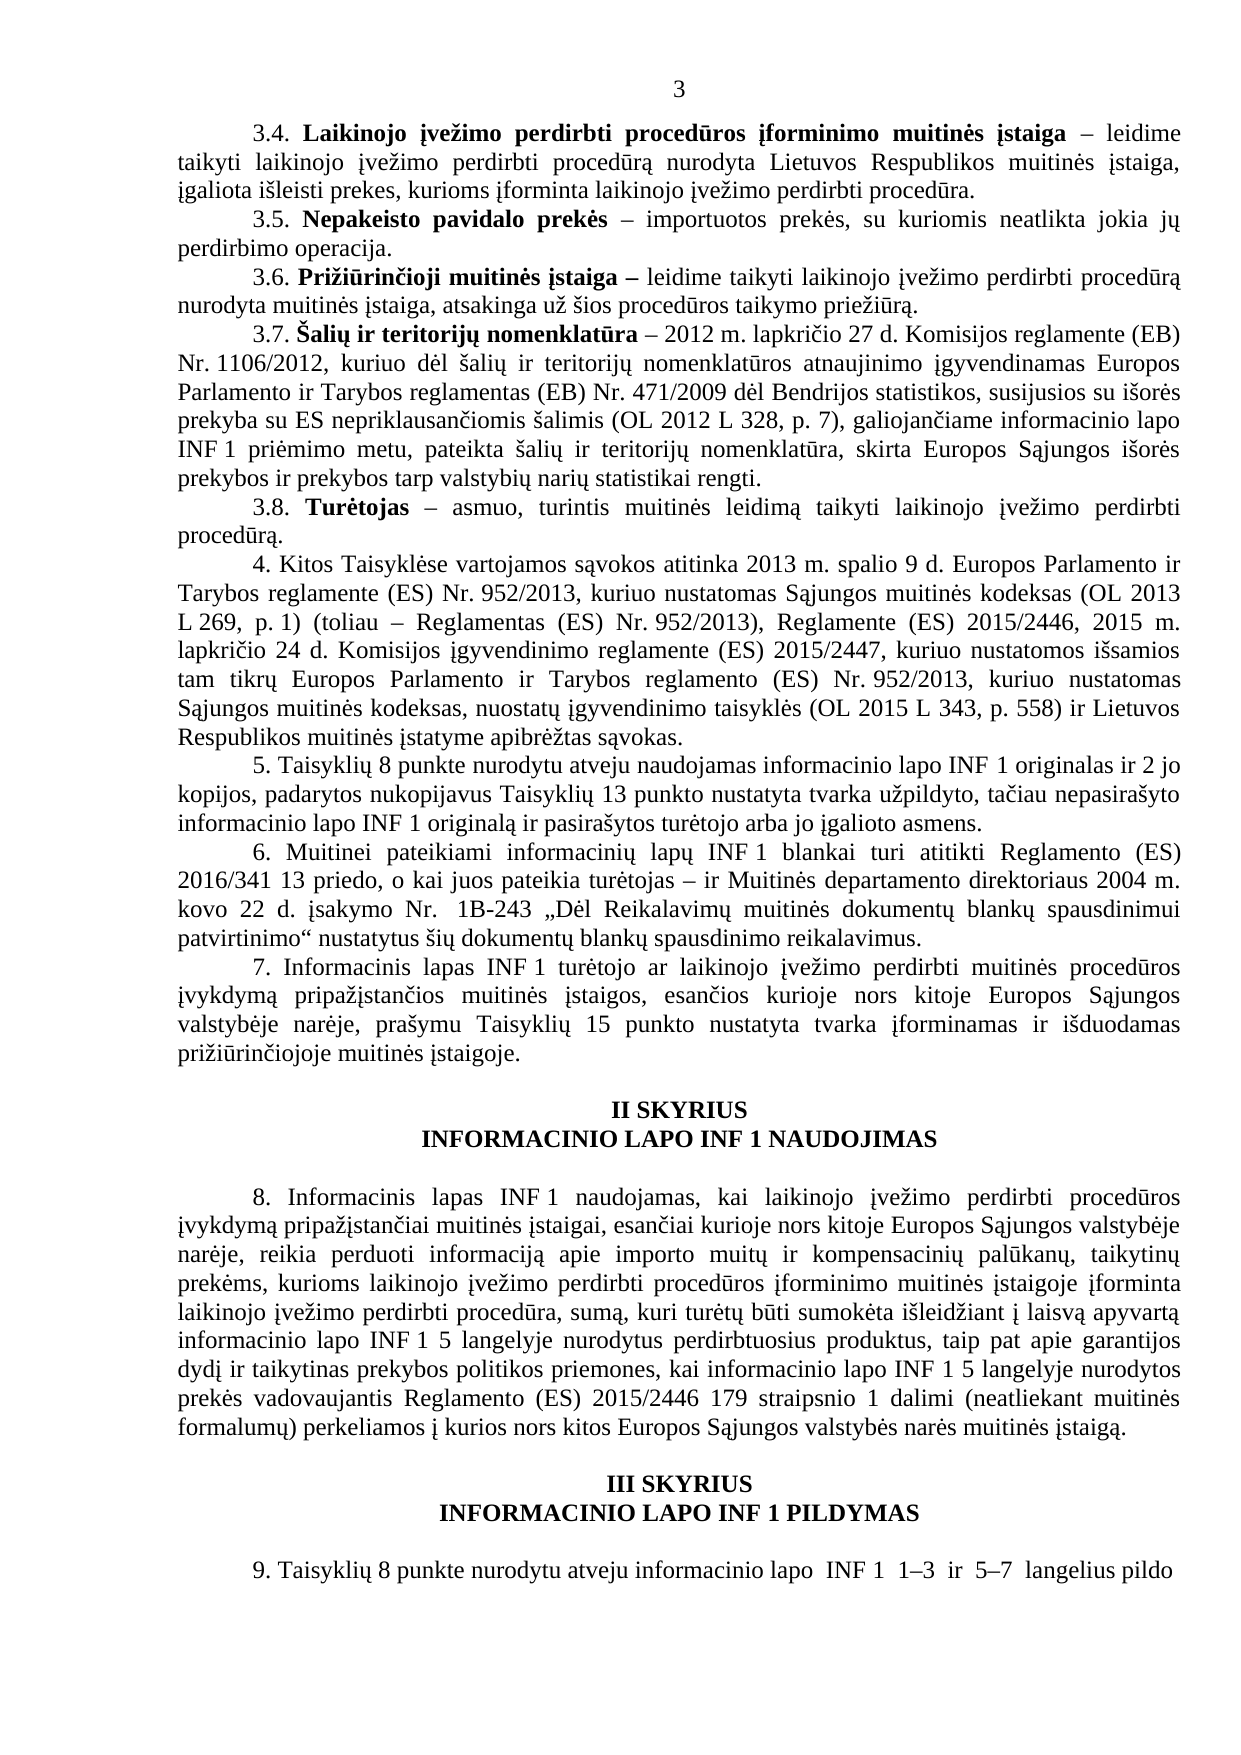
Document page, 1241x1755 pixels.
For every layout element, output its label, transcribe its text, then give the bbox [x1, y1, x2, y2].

text 4. Kitos Taisyklėse vartojamos sąvokos atitinka 2013 m. spalio 9 d. Europos Parlamento ir Tarybos reglamente (ES) Nr. 952/2013, kuriuo nustatomas Sąjungos muitinės kodeksas (OL 2013 L 269, p. 1) (toliau – Reglamentas (ES) Nr. 952/2013), Reglamente (ES) 2015/2446, 2015 m. lapkričio 24 d. Komisijos įgyvendinimo reglamente (ES) 2015/2447, kuriuo nustatomos išsamios tam tikrų Europos Parlamento ir Tarybos reglamento (ES) Nr. 952/2013, kuriuo nustatomas Sąjungos muitinės kodeksas, nuostatų įgyvendinimo taisyklės (OL 2015 L 343, p. 558) ir Lietuvos Respublikos muitinės įstatyme apibrėžtas sąvokas. [177, 549, 1181, 751]
text III SKYRIUS [177, 1469, 1181, 1498]
text 3.8. Turėtojas – asmuo, turintis muitinės leidimą taikyti laikinojo įvežimo perdirbti procedūrą. [177, 492, 1181, 549]
text INFORMACINIO LAPO INF 1 PILDYMAS [177, 1498, 1181, 1527]
text 3.5. Nepakeisto pavidalo prekės – importuotos prekės, su kuriomis neatlikta jokia jų perdirbimo operacija. [177, 204, 1181, 262]
text 3.7. Šalių ir teritorijų nomenklatūra – 2012 m. lapkričio 27 d. Komisijos reglamente (EB) Nr. 1106/2012, kuriuo dėl šalių ir teritorijų nomenklatūros atnaujinimo įgyvendinamas Europos Parlamento ir Tarybos reglamentas (EB) Nr. 471/2009 dėl Bendrijos statistikos, susijusios su išorės prekyba su ES nepriklausančiomis šalimis (OL 2012 L 328, p. 7), galiojančiame informacinio lapo INF 1 priėmimo metu, pateikta šalių ir teritorijų nomenklatūra, skirta Europos Sąjungos išorės prekybos ir prekybos tarp valstybių narių statistikai rengti. [177, 319, 1181, 492]
text 8. Informacinis lapas INF 1 naudojamas, kai laikinojo įvežimo perdirbti procedūros įvykdymą pripažįstančiai muitinės įstaigai, esančiai kurioje nors kitoje Europos Sąjungos valstybėje narėje, reikia perduoti informaciją apie importo muitų ir kompensacinių palūkanų, taikytinų prekėms, kurioms laikinojo įvežimo perdirbti procedūros įforminimo muitinės įstaigoje įforminta laikinojo įvežimo perdirbti procedūra, sumą, kuri turėtų būti sumokėta išleidžiant į laisvą apyvartą informacinio lapo INF 1 5 langelyje nurodytus perdirbtuosius produktus, taip pat apie garantijos dydį ir taikytinas prekybos politikos priemones, kai informacinio lapo INF 1 5 langelyje nurodytos prekės vadovaujantis Reglamento (ES) 2015/2446 179 straipsnio 1 dalimi (neatliekant muitinės formalumų) perkeliamos į kurios nors kitos Europos Sąjungos valstybės narės muitinės įstaigą. [177, 1182, 1181, 1441]
text 3.6. Prižiūrinčioji muitinės įstaiga – leidime taikyti laikinojo įvežimo perdirbti procedūrą nurodyta muitinės įstaiga, atsakinga už šios procedūros taikymo priežiūrą. [177, 262, 1181, 319]
text II SKYRIUS [177, 1096, 1181, 1124]
text INFORMACINIO LAPO INF 1 NAUDOJIMAS [177, 1124, 1181, 1153]
text 6. Muitinei pateikiami informacinių lapų INF 1 blankai turi atitikti Reglamento (ES) 2016/341 13 priedo, o kai juos pateikia turėtojas – ir Muitinės departamento direktoriaus 2004 m. kovo 22 d. įsakymo Nr. 1B-243 „Dėl Reikalavimų muitinės dokumentų blankų spausdinimui patvirtinimo“ nustatytus šių dokumentų blankų spausdinimo reikalavimus. [177, 837, 1181, 952]
text 5. Taisyklių 8 punkte nurodytu atveju naudojamas informacinio lapo INF 1 originalas ir 2 jo kopijos, padarytos nukopijavus Taisyklių 13 punkto nustatyta tvarka užpildyto, tačiau nepasirašyto informacinio lapo INF 1 originalą ir pasirašytos turėtojo arba jo įgalioto asmens. [177, 751, 1181, 837]
text 7. Informacinis lapas INF 1 turėtojo ar laikinojo įvežimo perdirbti muitinės procedūros įvykdymą pripažįstančios muitinės įstaigos, esančios kurioje nors kitoje Europos Sąjungos valstybėje narėje, prašymu Taisyklių 15 punkto nustatyta tvarka įforminamas ir išduodamas prižiūrinčiojoje muitinės įstaigoje. [177, 952, 1181, 1067]
text 3.4. Laikinojo įvežimo perdirbti procedūros įforminimo muitinės įstaiga – leidime taikyti laikinojo įvežimo perdirbti procedūrą nurodyta Lietuvos Respublikos muitinės įstaiga, įgaliota išleisti prekes, kurioms įforminta laikinojo įvežimo perdirbti procedūra. [177, 118, 1181, 204]
text 9. Taisyklių 8 punkte nurodytu atveju informacinio lapo INF 1 1–3 ir 5–7 langelius pildo [177, 1556, 1181, 1584]
